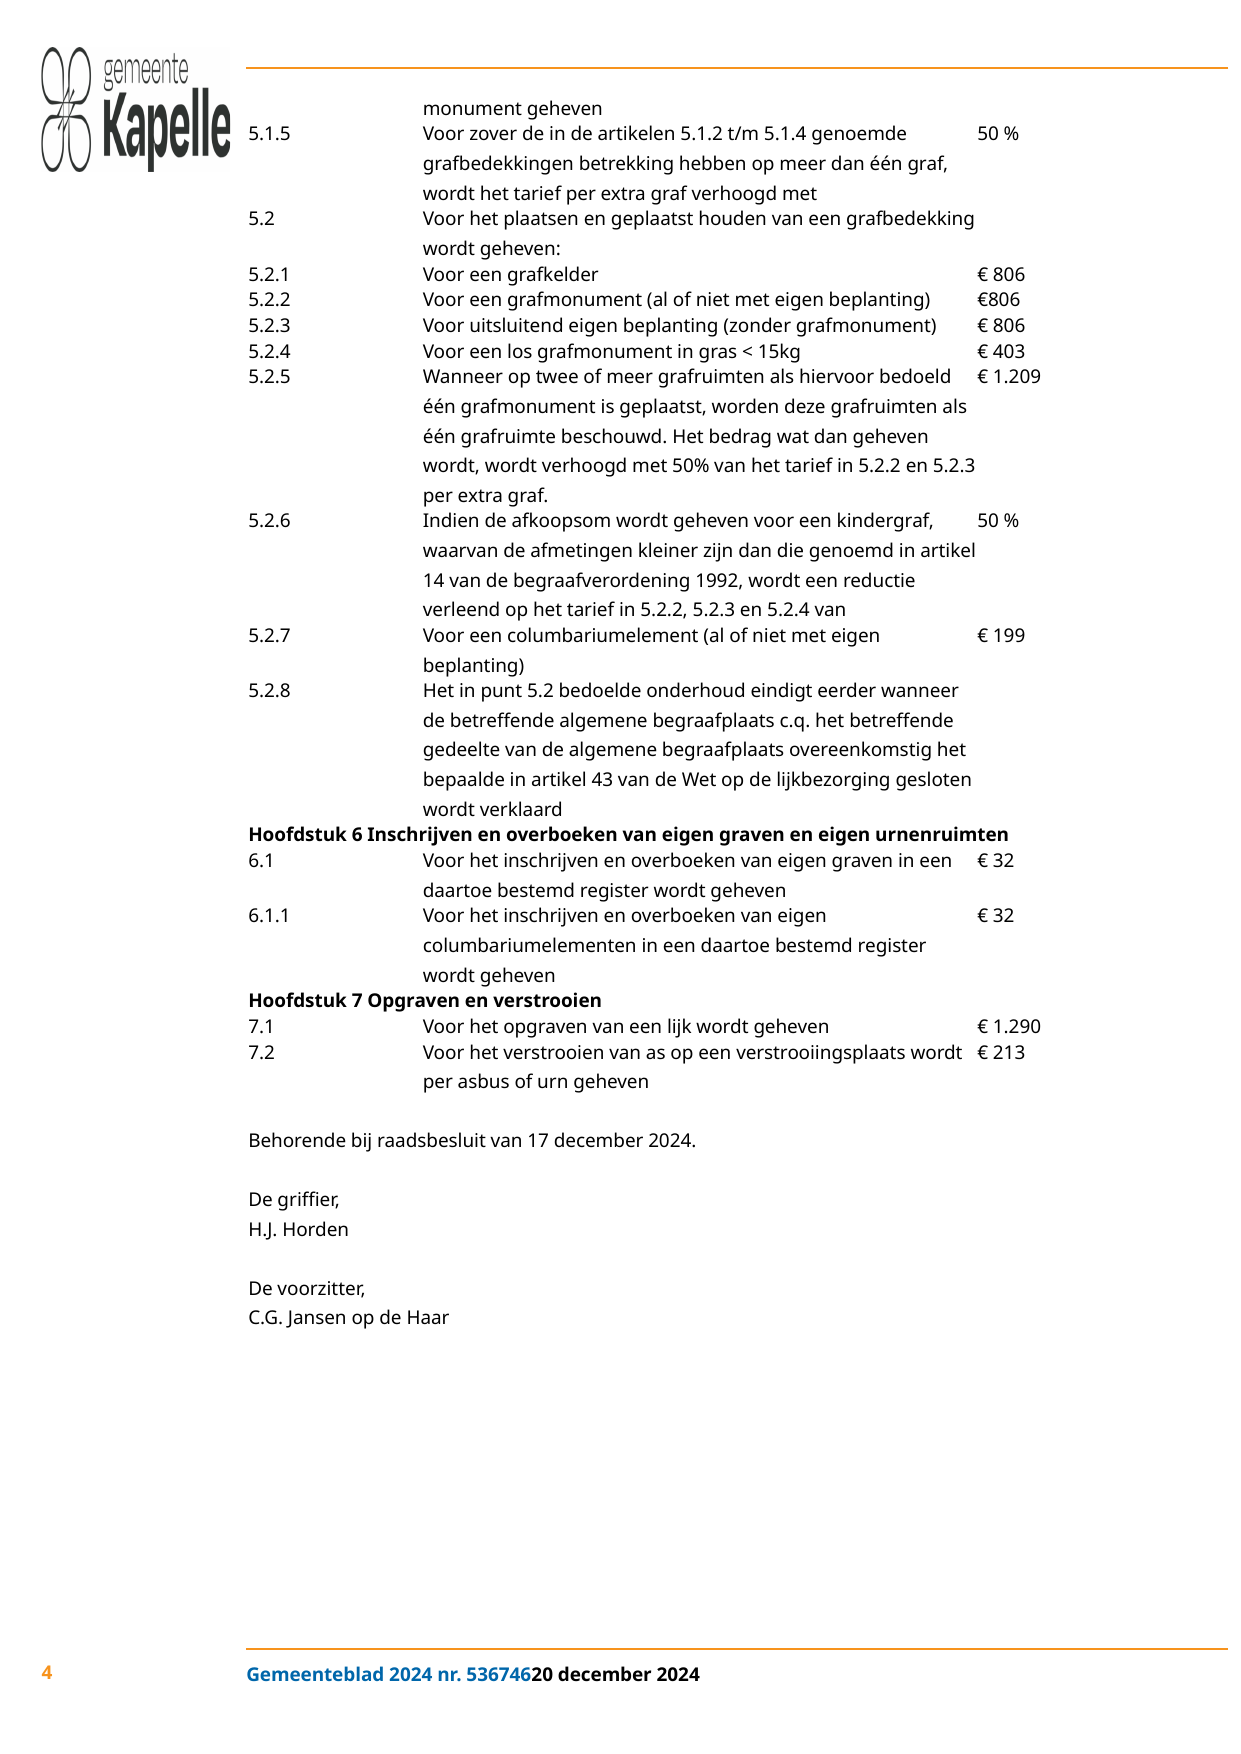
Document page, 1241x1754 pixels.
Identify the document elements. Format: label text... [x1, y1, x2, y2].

table_cell Voor het plaatsen en geplaatst houden van een grafbedekking wordt geheven: [423, 205, 977, 261]
table_cell 6.1 [248, 847, 423, 903]
table_cell 5.2.1 [248, 261, 423, 286]
table_cell 5.2.6 [248, 508, 423, 622]
text C.G. Jansen op de Haar [248, 1304, 1152, 1330]
table_cell € 806 [977, 312, 1152, 338]
table_cell € 1.290 [977, 1013, 1152, 1039]
table_cell Voor het verstrooien van as op een verstrooiingsplaats wordt per asbus of urn geheven [423, 1039, 977, 1094]
table_cell € 32 [977, 903, 1152, 987]
table_cell Voor het opgraven van een lijk wordt geheven [423, 1013, 977, 1039]
table_cell [977, 678, 1152, 822]
table_cell Voor een columbariumelement (al of niet met eigen beplanting) [423, 622, 977, 677]
table_cell Het in punt 5.2 bedoelde onderhoud eindigt eerder wanneer de betreffende algemene begraafplaats c.q. het betreffende gedeelte van de algemene begraafplaats overeenkomstig het bepaalde in artikel 43 van de Wet op de lijkbezorging gesloten wordt verklaard [423, 678, 977, 822]
table_cell 5.2.3 [248, 312, 423, 338]
table_cell [977, 95, 1152, 121]
text Behorende bij raadsbesluit van 17 december 2024. [248, 1127, 1152, 1153]
table_cell € 806 [977, 261, 1152, 286]
table_cell [248, 95, 423, 121]
table_cell €806 [977, 286, 1152, 312]
table_cell Voor het inschrijven en overboeken van eigen graven in een daartoe bestemd register wordt geheven [423, 847, 977, 903]
table_cell [977, 205, 1152, 261]
table_cell Hoofdstuk 6 Inschrijven en overboeken van eigen graven en eigen urnenruimten [248, 822, 1152, 847]
table_cell 6.1.1 [248, 903, 423, 987]
text De voorzitter, [248, 1275, 1152, 1301]
table_cell Voor zover de in de artikelen 5.1.2 t/m 5.1.4 genoemde grafbedekkingen betrekking hebben op meer dan één graf, wordt het tarief per extra graf verhoogd met [423, 121, 977, 205]
table_cell € 32 [977, 847, 1152, 903]
table_cell 5.2.8 [248, 678, 423, 822]
table_cell Hoofdstuk 7 Opgraven en verstrooien [248, 988, 1152, 1013]
table_cell 5.2.2 [248, 286, 423, 312]
table_cell Wanneer op twee of meer grafruimten als hiervoor bedoeld één grafmonument is geplaatst, worden deze grafruimten als één grafruimte beschouwd. Het bedrag wat dan geheven wordt, wordt verhoogd met 50% van het tarief in 5.2.2 en 5.2.3 per extra graf. [423, 364, 977, 508]
table_cell 50 % [977, 121, 1152, 205]
table_cell 5.2.4 [248, 338, 423, 364]
table_cell Voor een grafmonument (al of niet met eigen beplanting) [423, 286, 977, 312]
table_cell 5.2.7 [248, 622, 423, 677]
table_cell € 213 [977, 1039, 1152, 1094]
table_cell 7.1 [248, 1013, 423, 1039]
table_cell 5.1.5 [248, 121, 423, 205]
table_cell 7.2 [248, 1039, 423, 1094]
table_cell Voor een grafkelder [423, 261, 977, 286]
table_cell 50 % [977, 508, 1152, 622]
table_cell Voor een los grafmonument in gras < 15kg [423, 338, 977, 364]
table_cell Voor het inschrijven en overboeken van eigen columbariumelementen in een daartoe bestemd register wordt geheven [423, 903, 977, 987]
table_cell monument geheven [423, 95, 977, 121]
table_cell € 199 [977, 622, 1152, 677]
picture [41, 47, 231, 172]
text H.J. Horden [248, 1216, 1152, 1242]
table_cell € 403 [977, 338, 1152, 364]
table_cell Voor uitsluitend eigen beplanting (zonder grafmonument) [423, 312, 977, 338]
table_cell 5.2 [248, 205, 423, 261]
table_cell 5.2.5 [248, 364, 423, 508]
table_cell Indien de afkoopsom wordt geheven voor een kindergraf, waarvan de afmetingen kleiner zijn dan die genoemd in artikel 14 van de begraafverordening 1992, wordt een reductie verleend op het tarief in 5.2.2, 5.2.3 en 5.2.4 van [423, 508, 977, 622]
text De griffier, [248, 1186, 1152, 1212]
table_cell € 1.209 [977, 364, 1152, 508]
